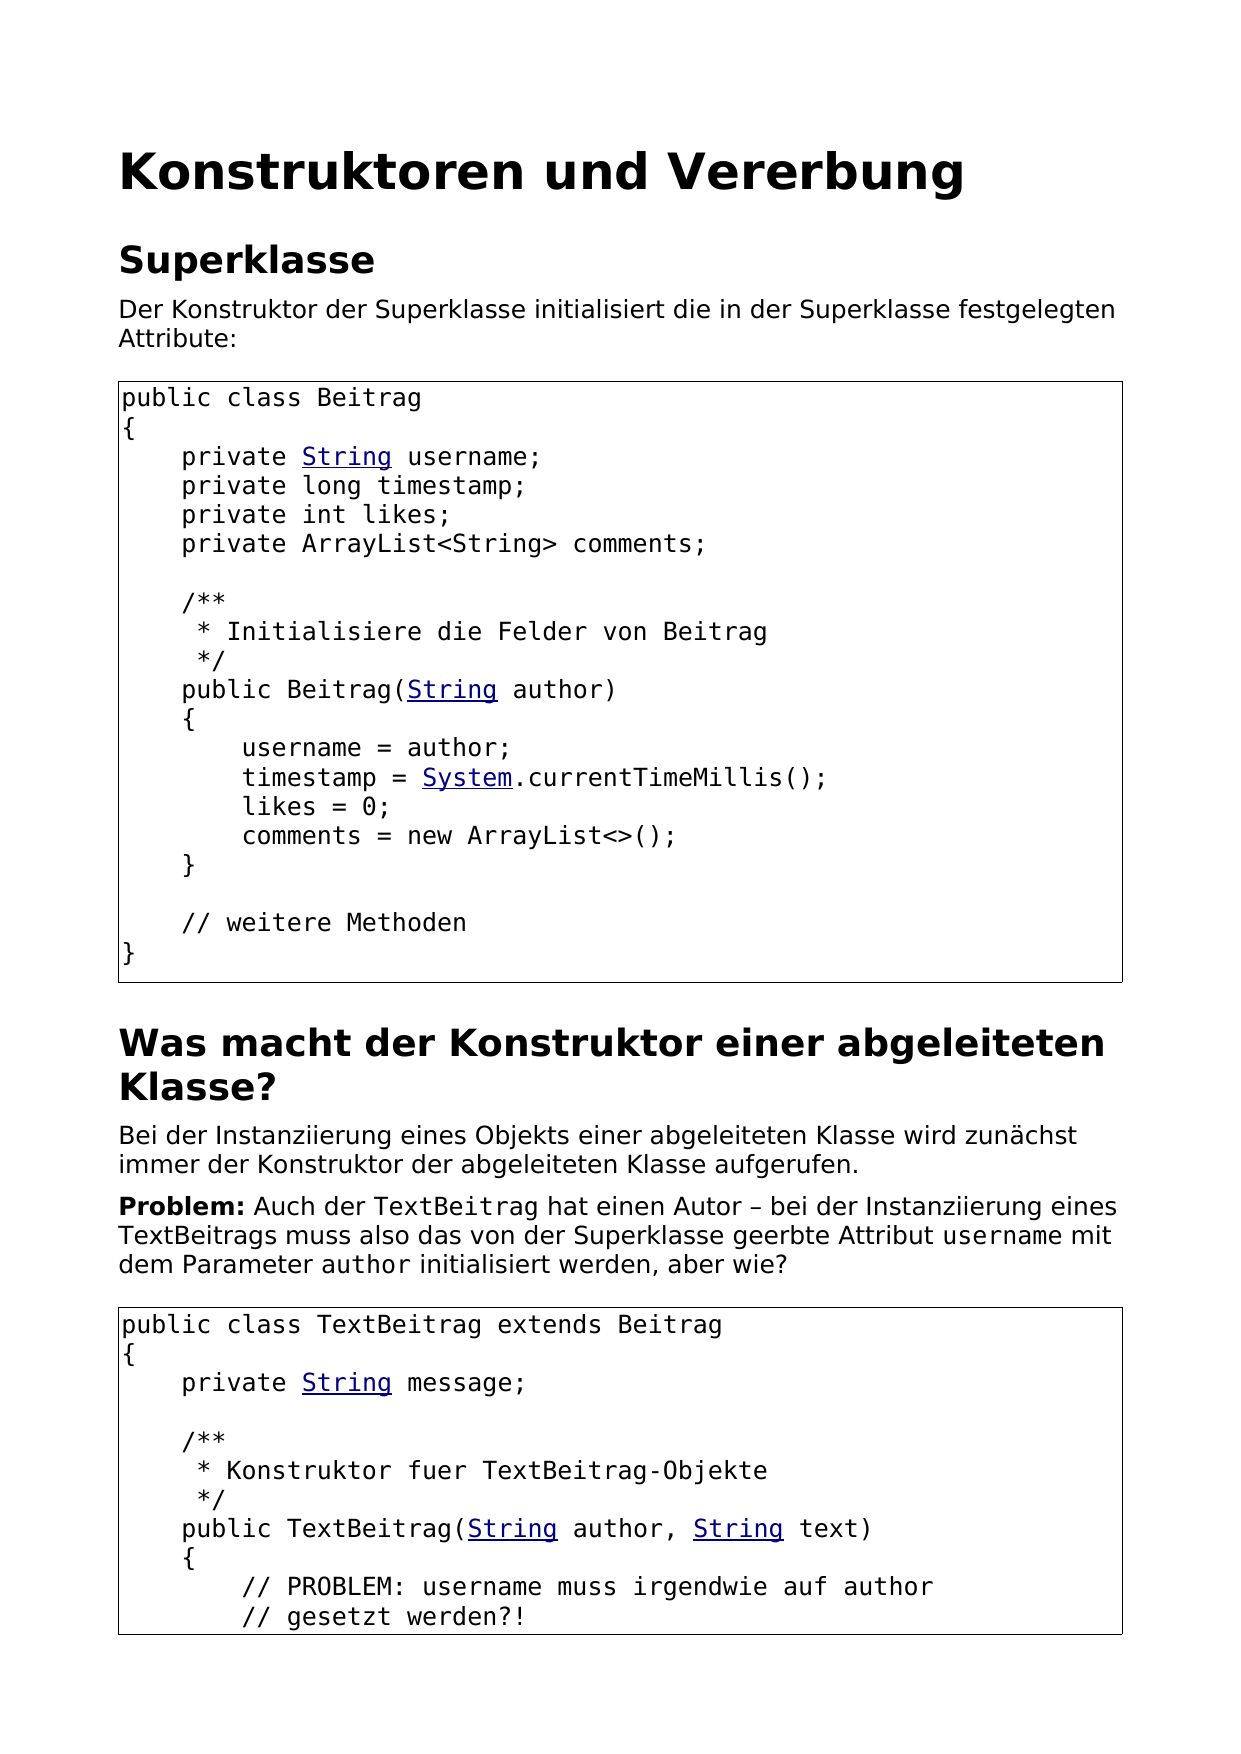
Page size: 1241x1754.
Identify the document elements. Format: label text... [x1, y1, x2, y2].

text Der Konstruktor der Superklasse initialisiert die in der Superklasse festgelegten Attribute: [118, 295, 1122, 353]
subtitle Was macht der Konstruktor einer abgeleiteten Klasse? [118, 1022, 1122, 1109]
table_header public class TextBeitrag extends Beitrag { private String message; /** * Konstruktor fuer TextBeitrag-Objekte */ public TextBeitrag(String author, String text) { // PROBLEM: username muss irgendwie auf author // gesetzt werden?! [119, 1308, 1122, 1634]
text Problem: Auch der TextBeitrag hat einen Autor – bei der Instanziierung eines TextBeitrags muss also das von der Superklasse geerbte Attribut username mit dem Parameter author initialisiert werden, aber wie? [118, 1192, 1122, 1280]
text Bei der Instanziierung eines Objekts einer abgeleiteten Klasse wird zunächst immer der Konstruktor der abgeleiteten Klasse aufgerufen. [118, 1121, 1122, 1180]
subtitle Superklasse [118, 239, 1122, 282]
table_header public class Beitrag { private String username; private long timestamp; private int likes; private ArrayList<String> comments; /** * Initialisiere die Felder von Beitrag */ public Beitrag(String author) { username = author; timestamp = System.currentTimeMillis(); likes = 0; comments = new ArrayList<>(); } // weitere Methoden } [119, 382, 1122, 982]
subtitle Konstruktoren und Vererbung [118, 143, 1122, 201]
